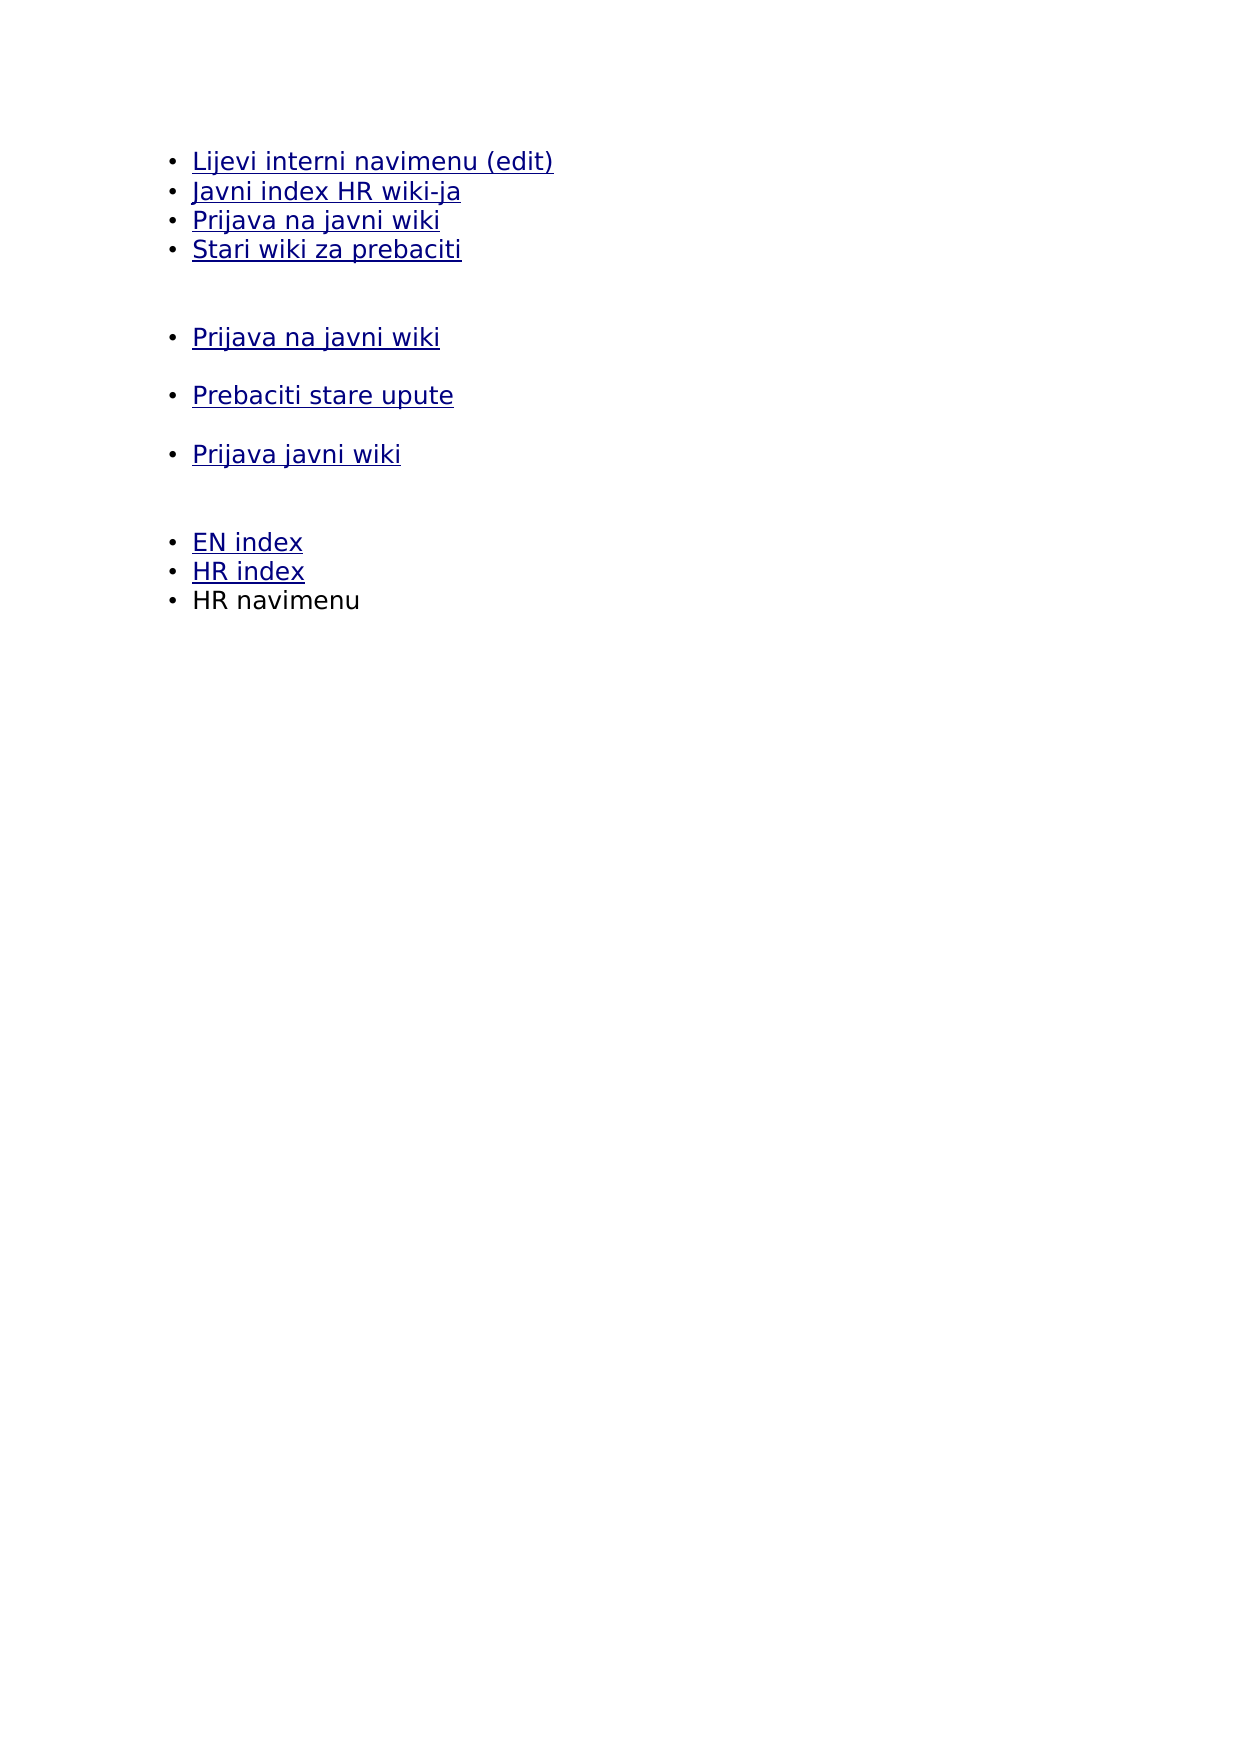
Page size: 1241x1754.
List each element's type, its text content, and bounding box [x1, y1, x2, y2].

list HR index [177, 557, 1122, 586]
list Stari wiki za prebaciti [177, 235, 1122, 264]
list Prijava na javni wiki [177, 206, 1122, 235]
list Prijava na javni wiki [177, 323, 1122, 382]
list Prebaciti stare upute [177, 382, 1122, 440]
list Prijava javni wiki [177, 440, 1122, 469]
list HR navimenu [177, 586, 1122, 616]
list Javni index HR wiki-ja [177, 177, 1122, 206]
list Lijevi interni navimenu (edit) [177, 148, 1122, 177]
list EN index [177, 528, 1122, 557]
